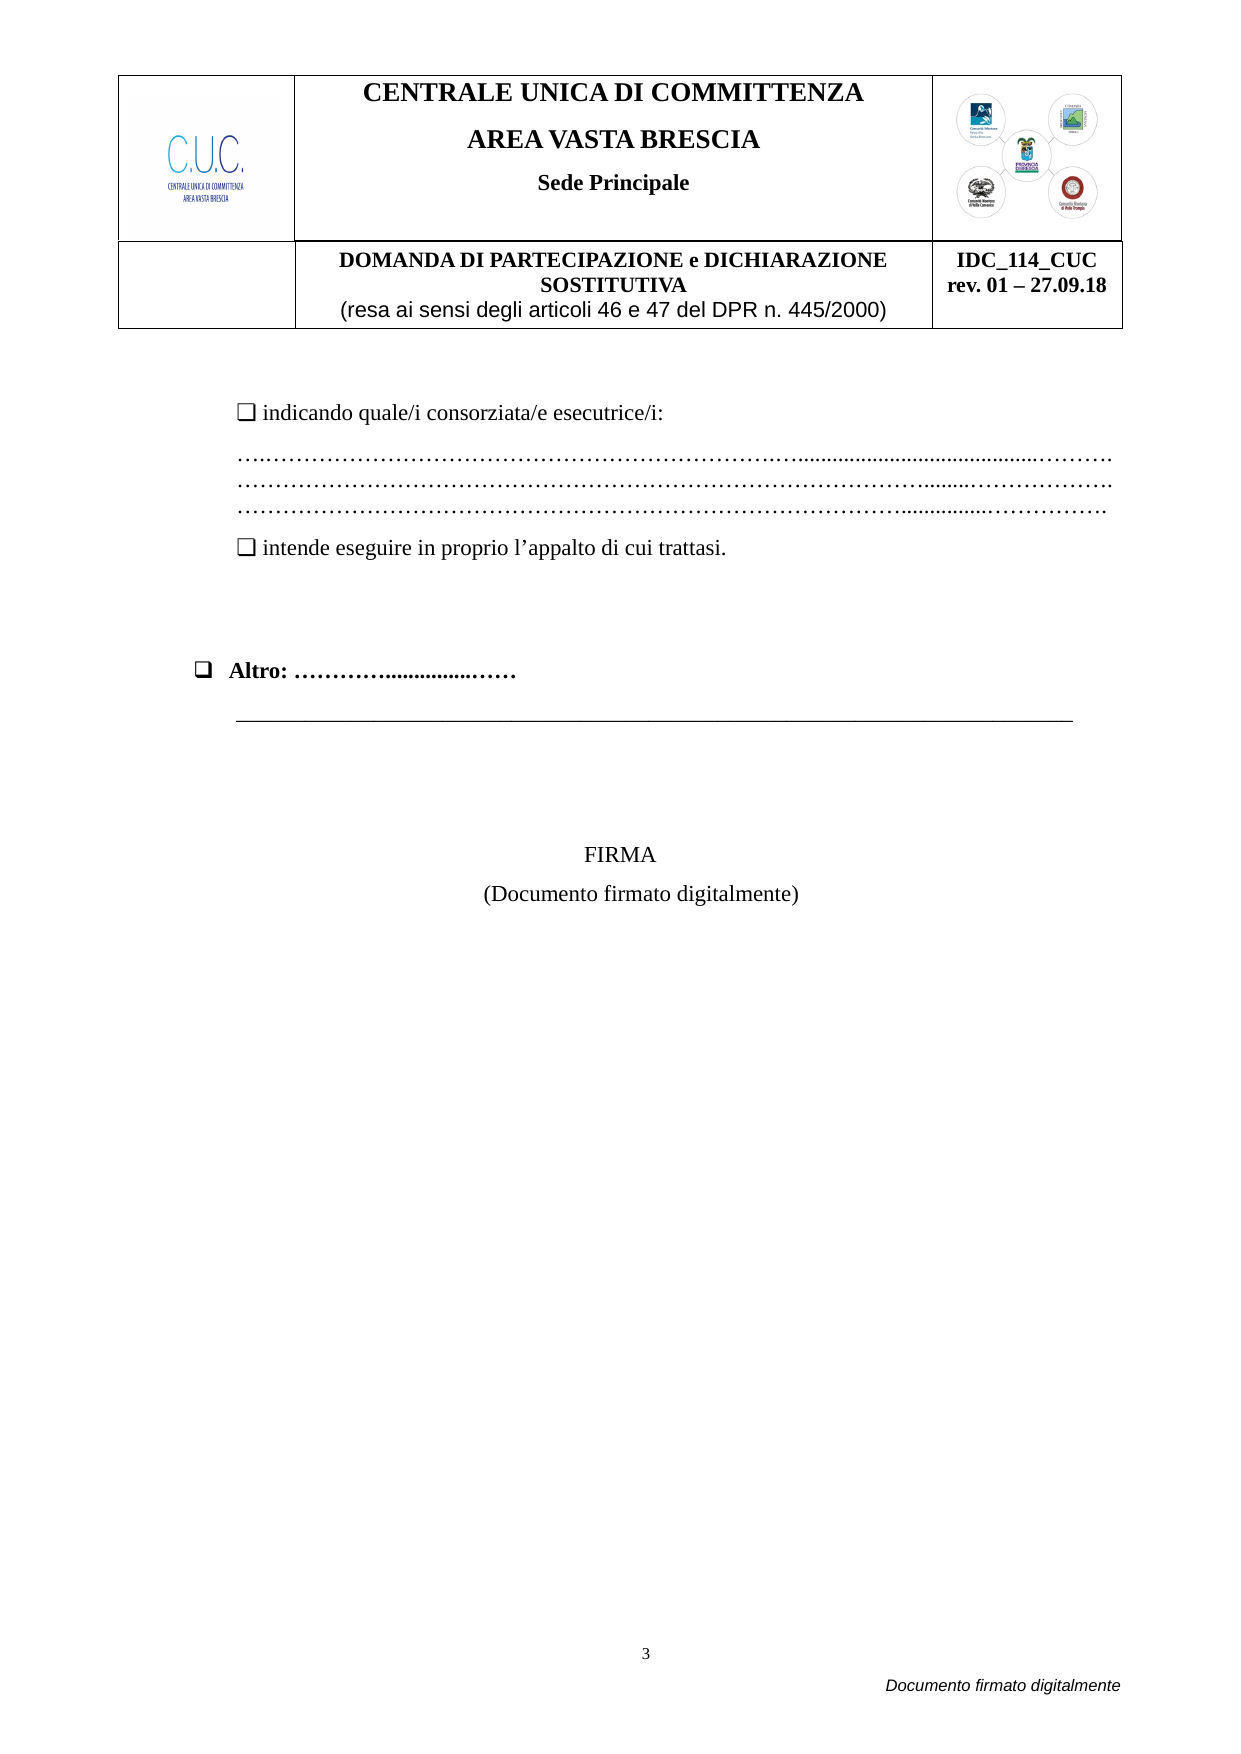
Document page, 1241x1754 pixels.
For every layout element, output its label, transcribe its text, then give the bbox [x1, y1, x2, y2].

text ❏ intende eseguire in proprio l’appalto di cui trattasi. [236, 533, 1122, 560]
text (Documento firmato digitalmente) [177, 880, 1122, 906]
text ❏ indicando quale/i consorziata/e esecutrice/i: [236, 398, 1122, 425]
text FIRMA [118, 841, 1122, 867]
list Altro: …………...............…… [193, 657, 1122, 683]
text ….………………………………………………………….…..........................................……….………………………………………………………………………………........……………….……………………………………………………………………………...............……………. [236, 440, 1122, 519]
text _________________________________________________________________________ [103, 698, 1122, 724]
